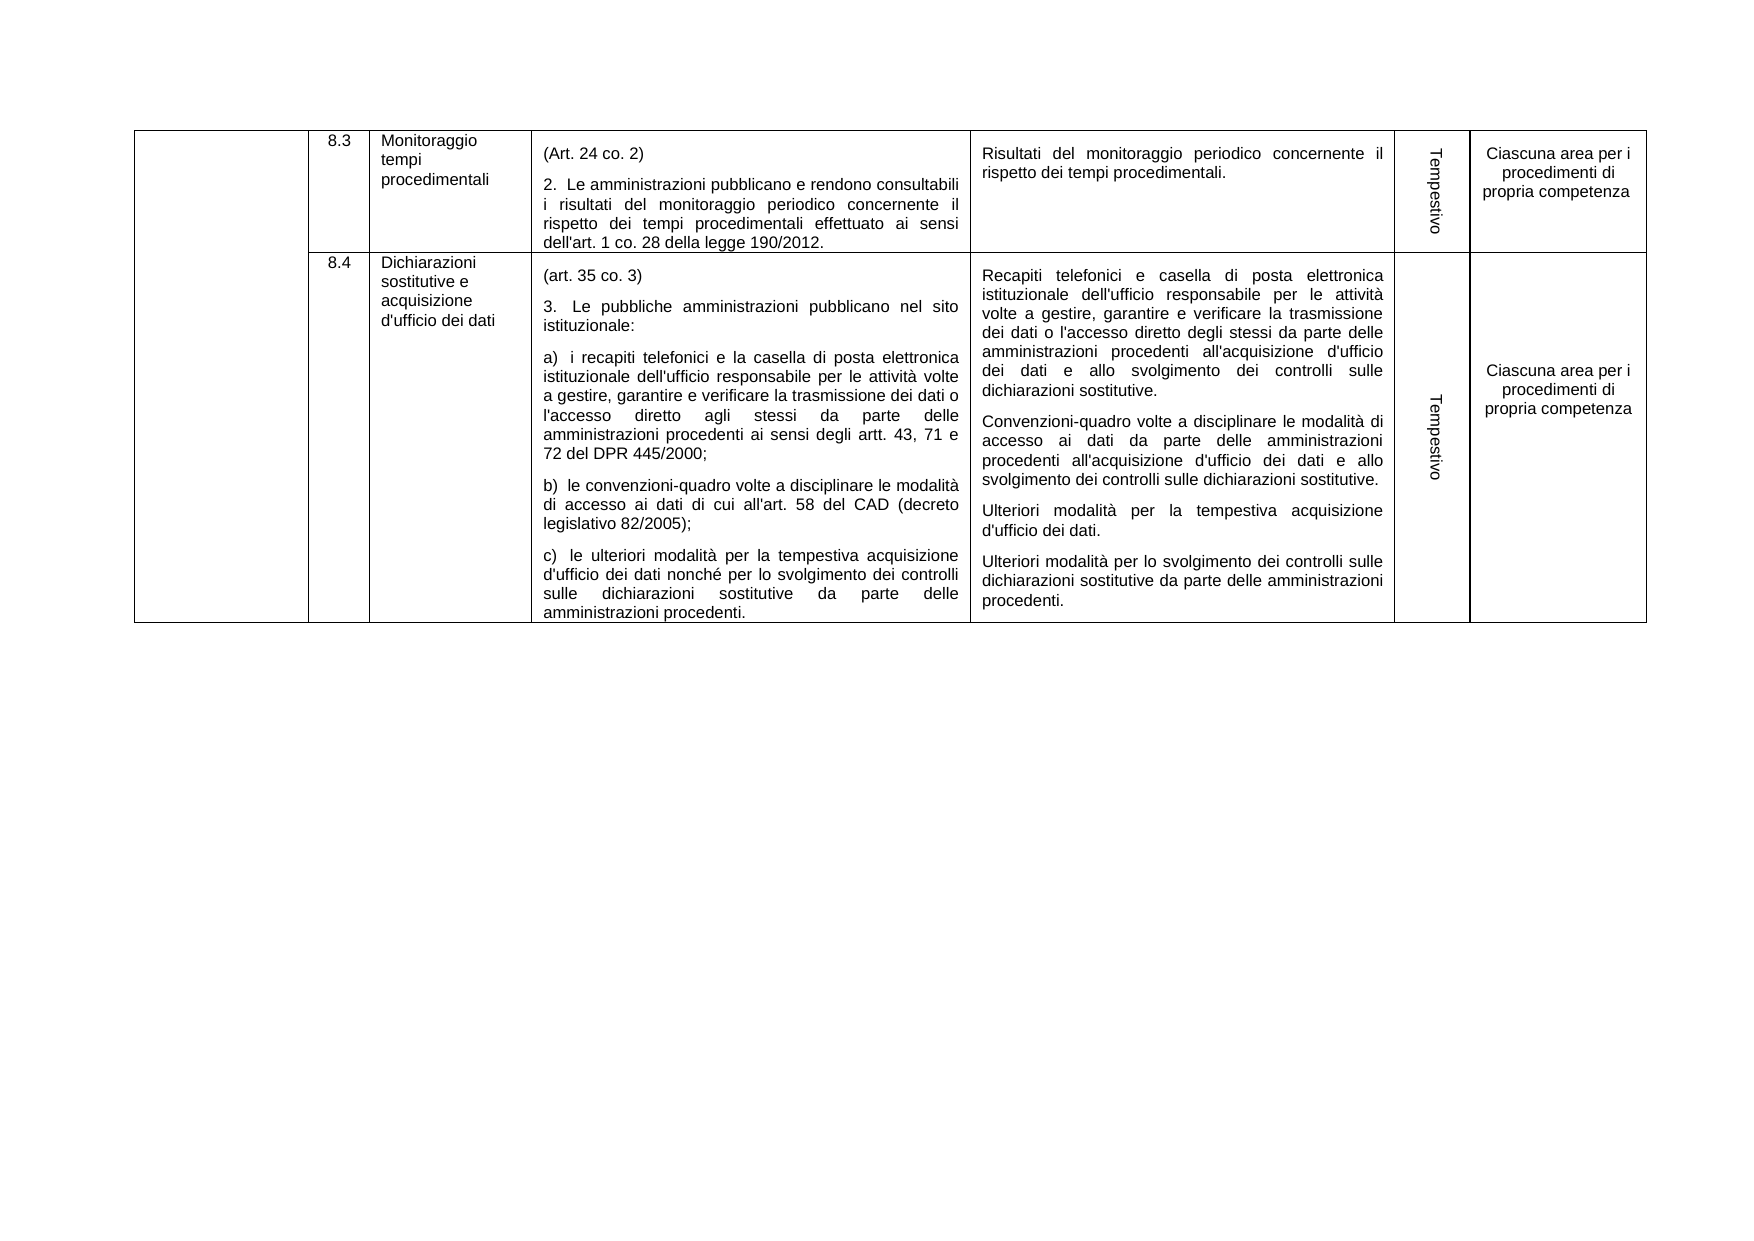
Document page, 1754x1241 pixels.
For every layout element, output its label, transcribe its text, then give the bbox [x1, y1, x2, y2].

table_cell Tempestivo [1395, 131, 1469, 252]
table_cell Ciascuna area per i procedimenti di propria competenza [1471, 131, 1646, 252]
table_cell 8.3 [309, 131, 369, 252]
table_cell (art. 35 co. 3) 3. Le pubbliche amministrazioni pubblicano nel sito istituzionale: a) i recapiti telefonici e la casella di posta elettronica istituzionale dell'ufficio responsabile per le attività volte a gestire, garantire e verificare la trasmissione dei dati o l'accesso diretto agli stessi da parte delle amministrazioni procedenti ai sensi degli artt. 43, 71 e 72 del DPR 445/2000; b) le convenzioni-quadro volte a disciplinare le modalità di accesso ai dati di cui all'art. 58 del CAD (decreto legislativo 82/2005); c) le ulteriori modalità per la tempestiva acquisizione d'ufficio dei dati nonché per lo svolgimento dei controlli sulle dichiarazioni sostitutive da parte delle amministrazioni procedenti. [532, 253, 970, 622]
table_cell Monitoraggio tempi procedimentali [370, 131, 531, 252]
table_cell Risultati del monitoraggio periodico concernente il rispetto dei tempi procedimentali. [971, 131, 1394, 252]
table_cell Ciascuna area per i procedimenti di propria competenza [1471, 253, 1646, 622]
table_cell [135, 131, 308, 622]
table_cell 8.4 [309, 253, 369, 622]
table_cell Tempestivo [1395, 253, 1469, 622]
table_cell Recapiti telefonici e casella di posta elettronica istituzionale dell'ufficio responsabile per le attività volte a gestire, garantire e verificare la trasmissione dei dati o l'accesso diretto degli stessi da parte delle amministrazioni procedenti all'acquisizione d'ufficio dei dati e allo svolgimento dei controlli sulle dichiarazioni sostitutive. Convenzioni-quadro volte a disciplinare le modalità di accesso ai dati da parte delle amministrazioni procedenti all'acquisizione d'ufficio dei dati e allo svolgimento dei controlli sulle dichiarazioni sostitutive. Ulteriori modalità per la tempestiva acquisizione d'ufficio dei dati. Ulteriori modalità per lo svolgimento dei controlli sulle dichiarazioni sostitutive da parte delle amministrazioni procedenti. [971, 253, 1394, 622]
table_cell Dichiarazioni sostitutive e acquisizione d'ufficio dei dati [370, 253, 531, 622]
table_cell (Art. 24 co. 2) 2. Le amministrazioni pubblicano e rendono consultabili i risultati del monitoraggio periodico concernente il rispetto dei tempi procedimentali effettuato ai sensi dell'art. 1 co. 28 della legge 190/2012. [532, 131, 970, 252]
table_cell [130, 130, 134, 252]
table_cell [130, 252, 134, 622]
